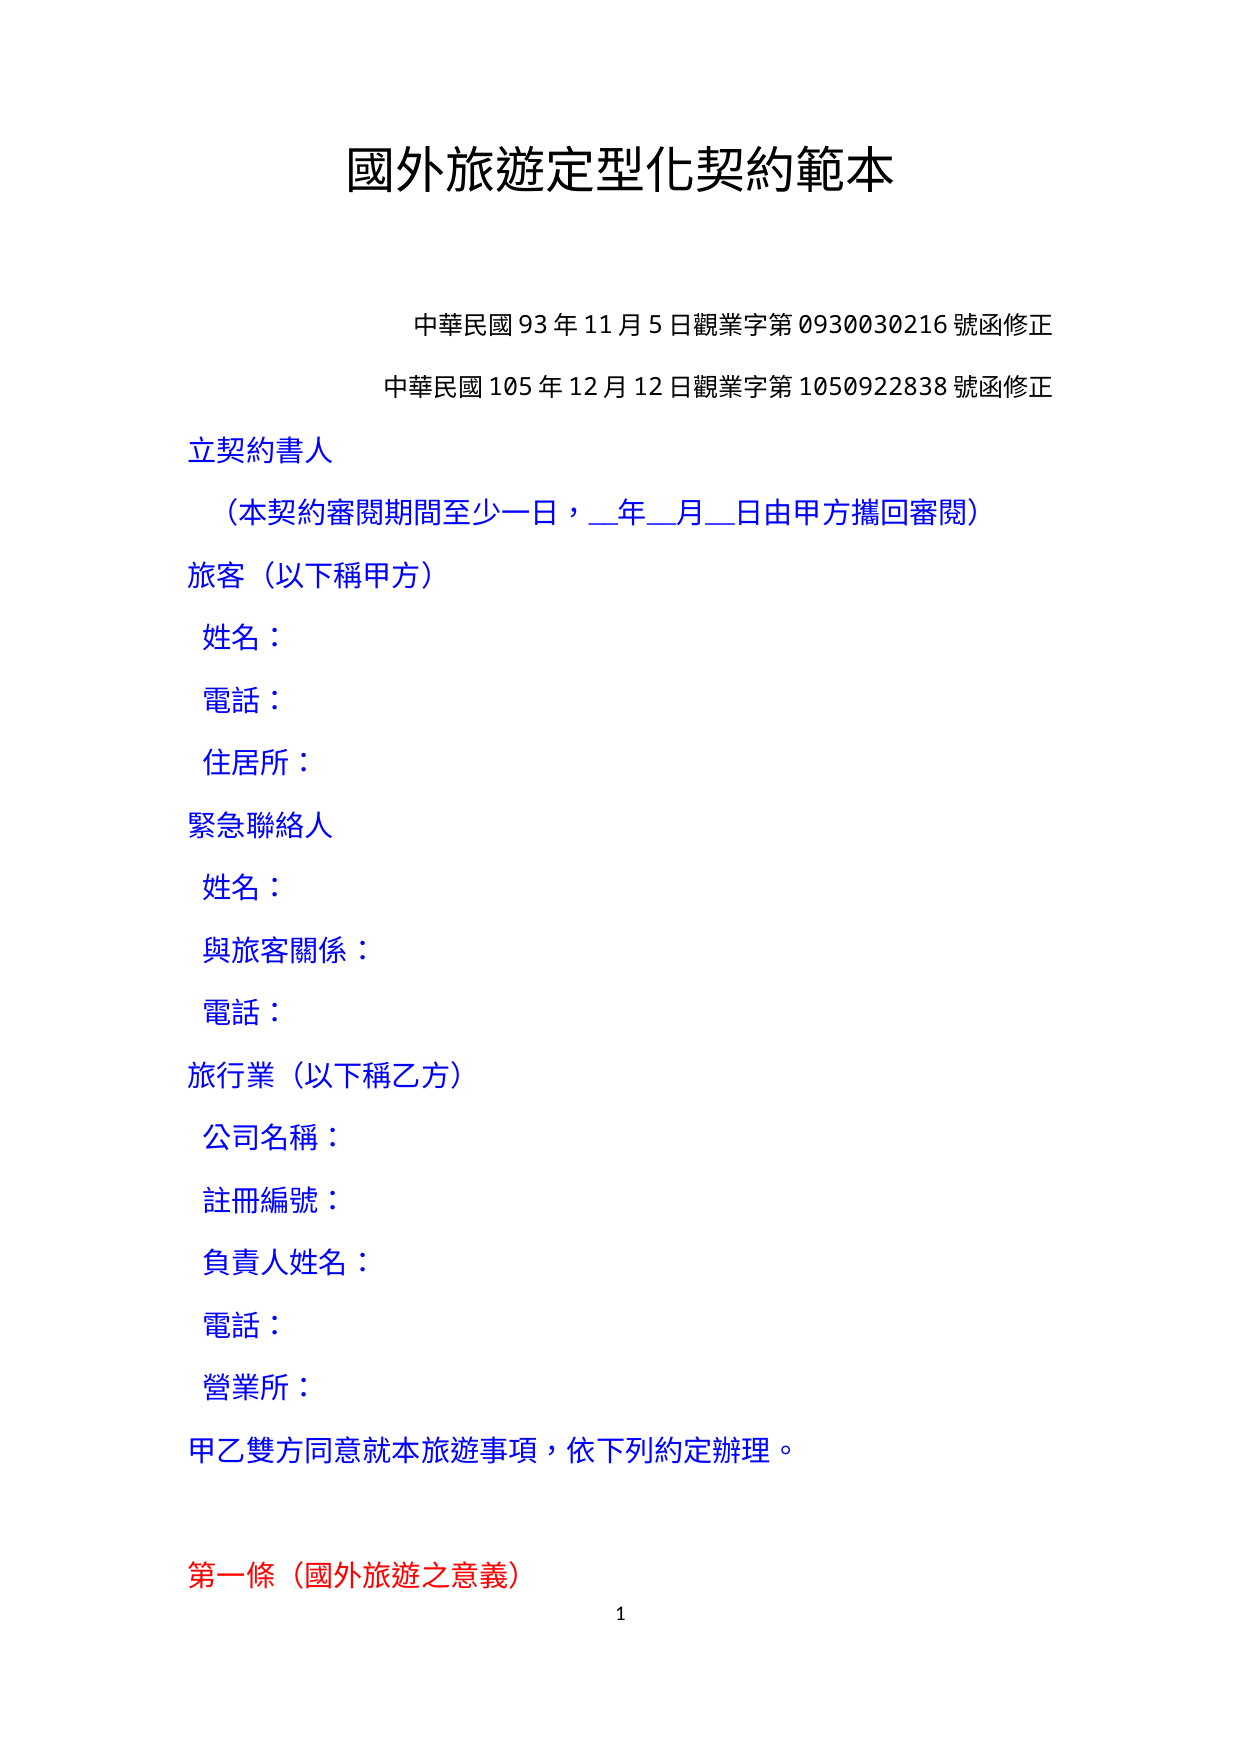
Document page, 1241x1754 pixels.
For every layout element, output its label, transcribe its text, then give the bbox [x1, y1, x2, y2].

text 旅客（以下稱甲方） [187, 532, 1053, 594]
text 住居所： [187, 719, 1053, 782]
text 國外旅遊定型化契約範本 [187, 94, 1053, 219]
text 負責人姓名： [187, 1219, 1053, 1282]
text 中華民國93年11月5日觀業字第0930030216號函修正 [187, 282, 1053, 344]
text 緊急聯絡人 [187, 782, 1053, 844]
text 旅行業（以下稱乙方） [187, 1032, 1053, 1094]
text 第一條（國外旅遊之意義） [187, 1532, 1053, 1594]
text 電話： [187, 969, 1053, 1032]
text （本契約審閱期間至少一日，__年__月__日由甲方攜回審閱） [187, 469, 1053, 532]
text 姓名： [187, 594, 1053, 657]
text 甲乙雙方同意就本旅遊事項，依下列約定辦理。 [187, 1407, 1053, 1469]
text 與旅客關係： [187, 907, 1053, 969]
text 電話： [187, 1282, 1053, 1344]
text 電話： [187, 657, 1053, 719]
text 中華民國105年12月12日觀業字第1050922838號函修正 [187, 344, 1053, 407]
text 姓名： [187, 844, 1053, 907]
text 公司名稱： [187, 1094, 1053, 1157]
text 立契約書人 [187, 407, 1053, 469]
text 營業所： [187, 1344, 1053, 1407]
text 註冊編號： [187, 1157, 1053, 1219]
